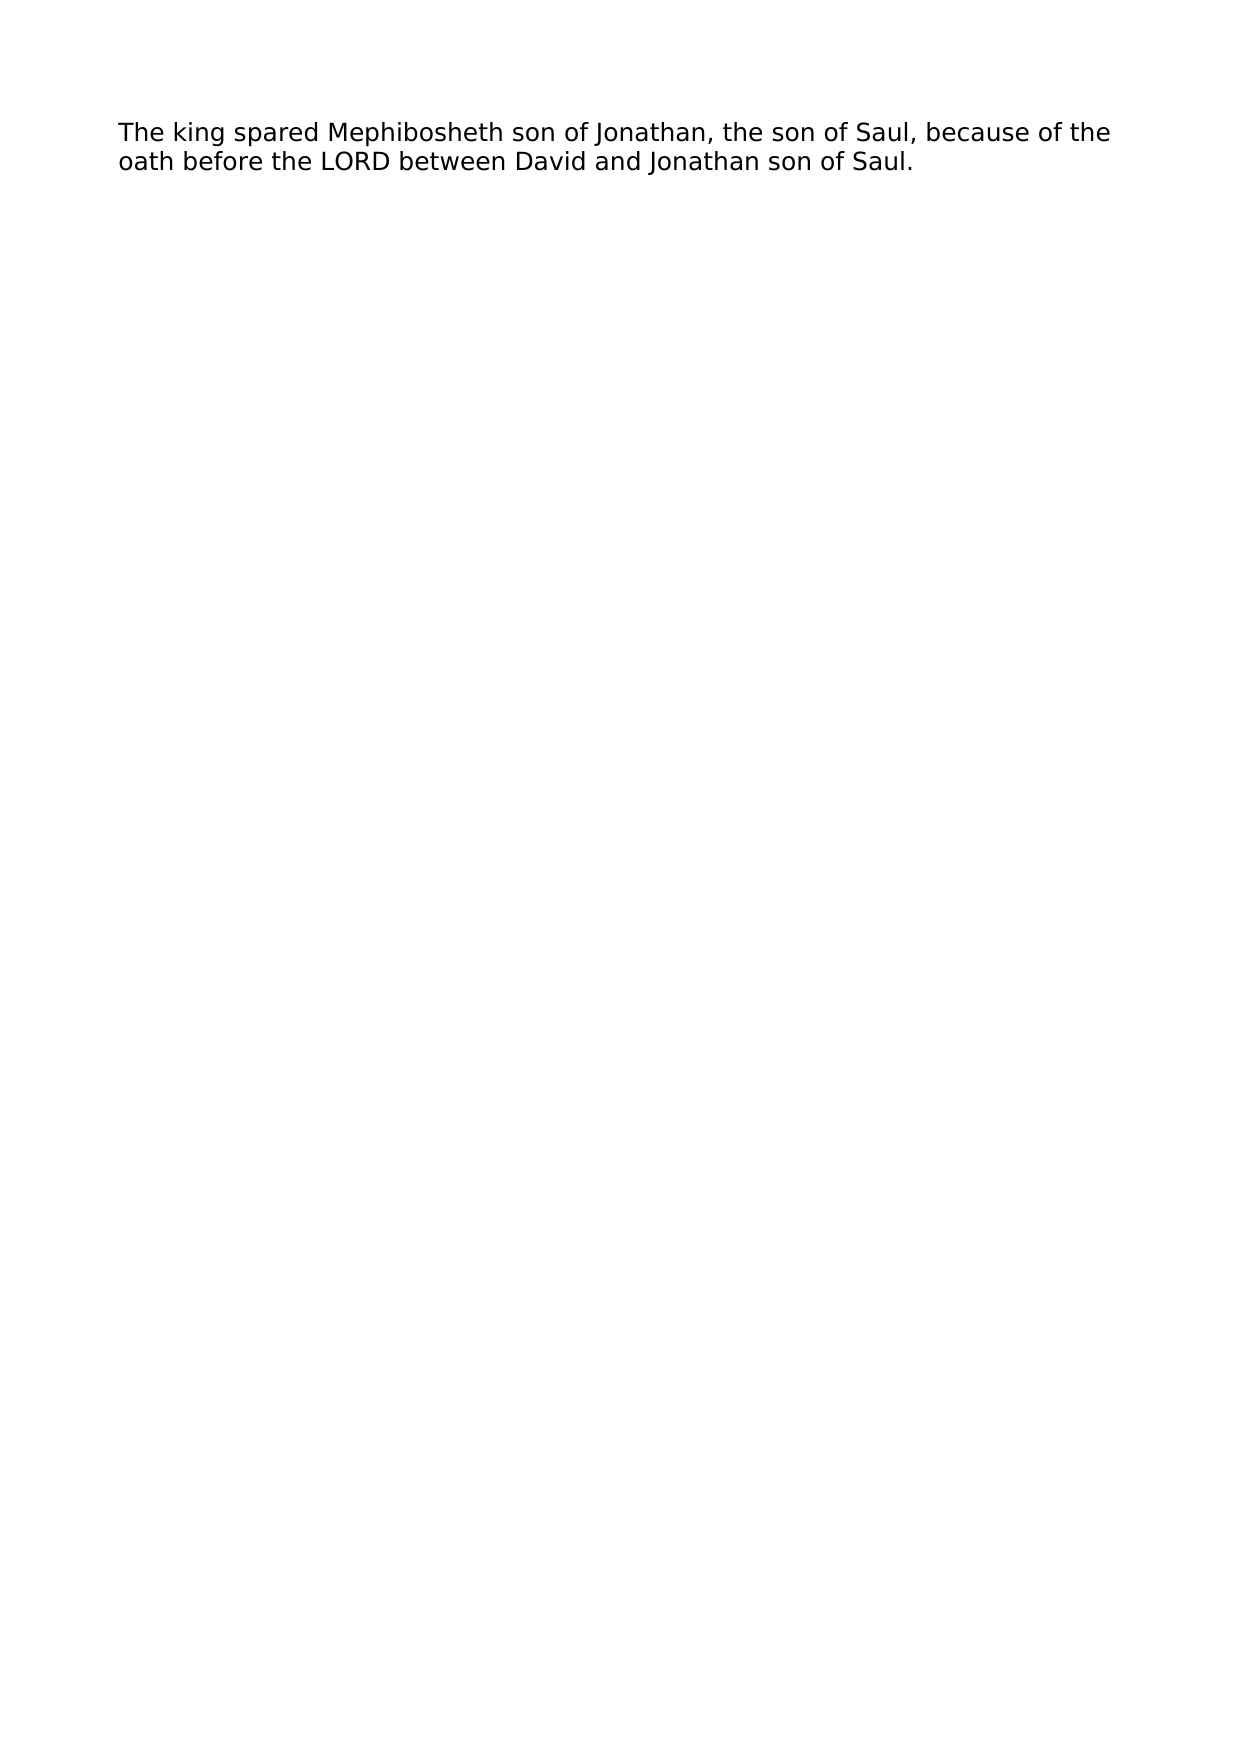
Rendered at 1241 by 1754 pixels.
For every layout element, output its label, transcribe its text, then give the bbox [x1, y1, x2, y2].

text The king spared Mephibosheth son of Jonathan, the son of Saul, because of the oath before the LORD between David and Jonathan son of Saul. [118, 118, 1122, 176]
